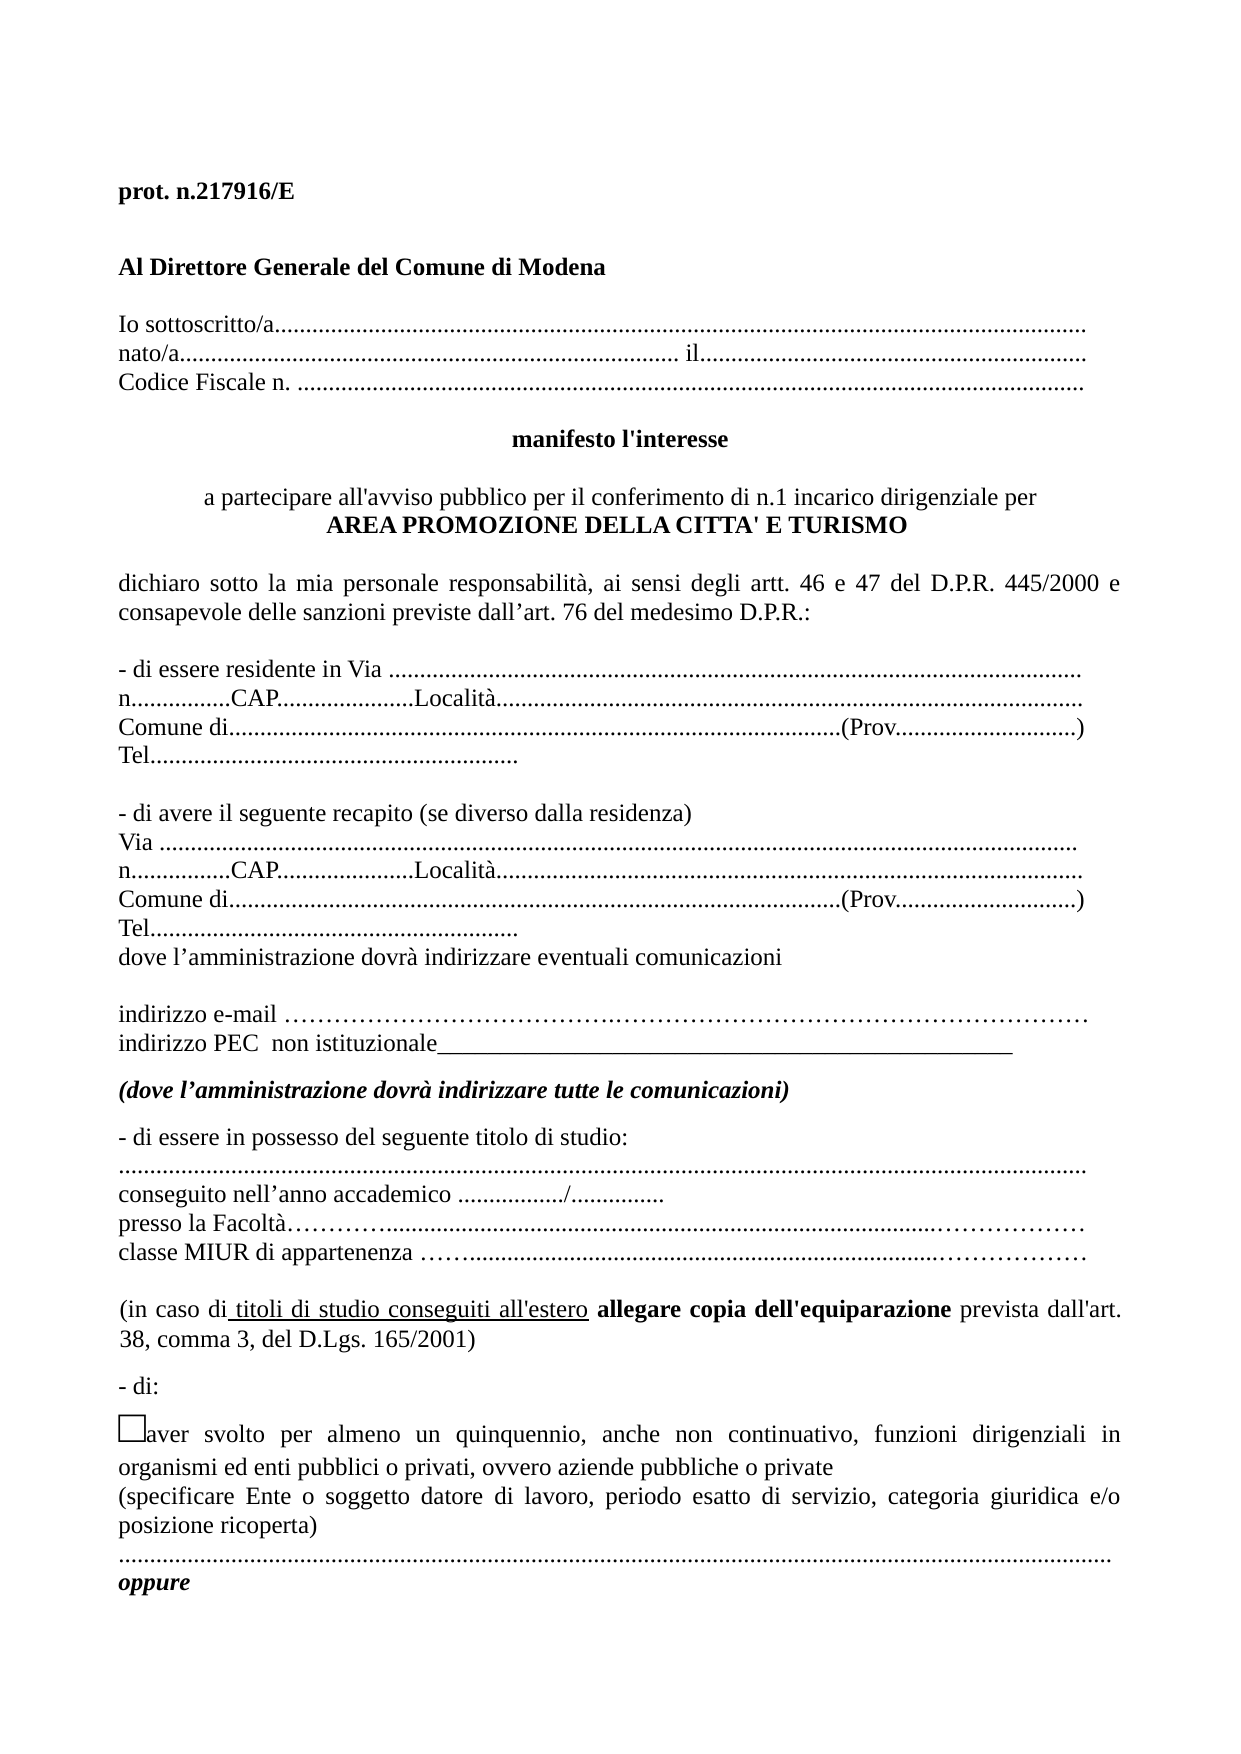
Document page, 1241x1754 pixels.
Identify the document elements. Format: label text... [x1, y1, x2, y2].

text - di avere il seguente recapito (se diverso dalla residenza) [118, 798, 1122, 827]
text Tel........................................................... [118, 741, 1122, 769]
text - di: [118, 1371, 1122, 1400]
text Comune di..................................................................................................(Prov.............................) [118, 884, 1122, 913]
text manifesto l'interesse [118, 424, 1122, 453]
text Via ................................................................................................................................................... [118, 827, 1122, 856]
text Io sottoscritto/a.................................................................................................................................. [118, 309, 1122, 338]
text conseguito nell’anno accademico ................./............... [118, 1179, 1122, 1208]
text □aver svolto per almeno un quinquennio, anche non continuativo, funzioni dirigenziali in organismi ed enti pubblici o privati, ovvero aziende pubbliche o private [118, 1400, 1122, 1481]
text (dove l’amministrazione dovrà indirizzare tutte le comunicazioni) [118, 1075, 1122, 1104]
text Codice Fiscale n. .............................................................................................................................. [118, 367, 1122, 396]
text ............................................................................................................................................................... [118, 1539, 1122, 1567]
text presso la Facoltà…………........................................................................................……………… [118, 1208, 1122, 1237]
text AREA PROMOZIONE DELLA CITTA' E TURISMO [118, 511, 1122, 539]
text n................CAP......................Località.............................................................................................. [118, 856, 1122, 884]
text Tel........................................................... [118, 913, 1122, 942]
text classe MIUR di appartenenza ……...........................................................................……………… [118, 1237, 1122, 1265]
text - di essere residente in Via ............................................................................................................... [118, 654, 1122, 683]
text prot. n.217916/E [118, 176, 1122, 205]
text indirizzo e-mail ………………………………….………………………………………………… [118, 999, 1122, 1028]
text nato/a................................................................................ il.............................................................. [118, 338, 1122, 367]
text Comune di..................................................................................................(Prov.............................) [118, 712, 1122, 741]
text (specificare Ente o soggetto datore di lavoro, periodo esatto di servizio, categoria giuridica e/o posizione ricoperta) [118, 1481, 1122, 1539]
text ........................................................................................................................................................... [118, 1150, 1122, 1179]
text a partecipare all'avviso pubblico per il conferimento di n.1 incarico dirigenziale per [118, 482, 1122, 511]
text (in caso di titoli di studio conseguiti all'estero allegare copia dell'equiparazione prevista dall'art. 38, comma 3, del D.Lgs. 165/2001) [119, 1294, 1122, 1353]
text Al Direttore Generale del Comune di Modena [118, 252, 1122, 281]
text dichiaro sotto la mia personale responsabilità, ai sensi degli artt. 46 e 47 del D.P.R. 445/2000 e consapevole delle sanzioni previste dall’art. 76 del medesimo D.P.R.: [118, 568, 1122, 626]
text n................CAP......................Località.............................................................................................. [118, 683, 1122, 712]
text indirizzo PEC non istituzionale______________________________________________ [118, 1028, 1122, 1057]
text oppure [118, 1567, 1122, 1596]
text - di essere in possesso del seguente titolo di studio: [118, 1122, 1122, 1150]
text dove l’amministrazione dovrà indirizzare eventuali comunicazioni [118, 942, 1122, 971]
